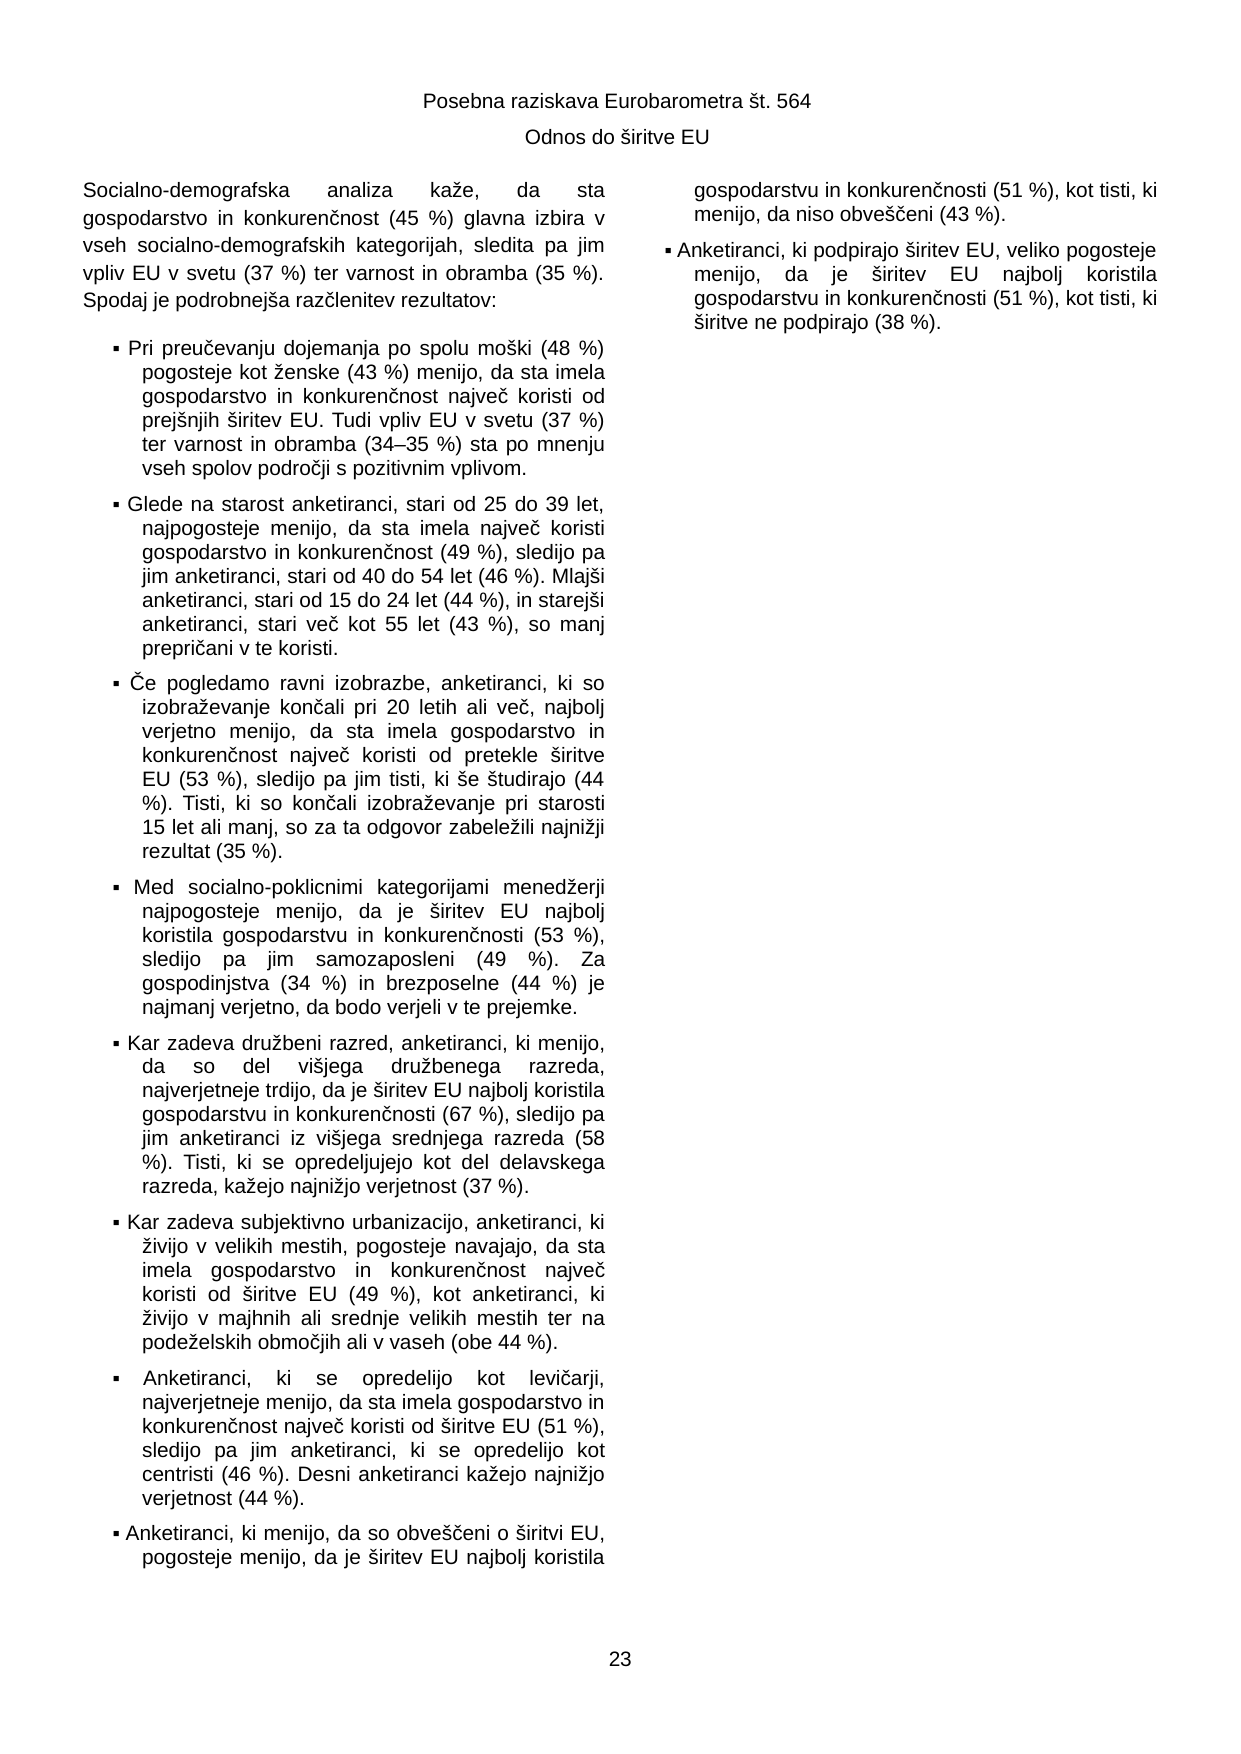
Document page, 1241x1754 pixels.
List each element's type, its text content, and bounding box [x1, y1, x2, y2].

text ▪ Med socialno-poklicnimi kategorijami menedžerji najpogosteje menijo, da je širitev EU najbolj koristila gospodarstvu in konkurenčnosti (53 %), sledijo pa jim samozaposleni (49 %). Za gospodinjstva (34 %) in brezposelne (44 %) je najmanj verjetno, da bodo verjeli v te prejemke. [112, 875, 605, 1018]
text ▪ Če pogledamo ravni izobrazbe, anketiranci, ki so izobraževanje končali pri 20 letih ali več, najbolj verjetno menijo, da sta imela gospodarstvo in konkurenčnost največ koristi od pretekle širitve EU (53 %), sledijo pa jim tisti, ki še študirajo (44 %). Tisti, ki so končali izobraževanje pri starosti 15 let ali manj, so za ta odgovor zabeležili najnižji rezultat (35 %). [112, 671, 605, 863]
text ▪ Glede na starost anketiranci, stari od 25 do 39 let, najpogosteje menijo, da sta imela največ koristi gospodarstvo in konkurenčnost (49 %), sledijo pa jim anketiranci, stari od 40 do 54 let (46 %). Mlajši anketiranci, stari od 15 do 24 let (44 %), in starejši anketiranci, stari več kot 55 let (43 %), so manj prepričani v te koristi. [112, 492, 605, 659]
text ▪ Kar zadeva družbeni razred, anketiranci, ki menijo, da so del višjega družbenega razreda, najverjetneje trdijo, da je širitev EU najbolj koristila gospodarstvu in konkurenčnosti (67 %), sledijo pa jim anketiranci iz višjega srednjega razreda (58 %). Tisti, ki se opredeljujejo kot del delavskega razreda, kažejo najnižjo verjetnost (37 %). [112, 1030, 605, 1198]
text ▪ Anketiranci, ki se opredelijo kot levičarji, najverjetneje menijo, da sta imela gospodarstvo in konkurenčnost največ koristi od širitve EU (51 %), sledijo pa jim anketiranci, ki se opredelijo kot centristi (46 %). Desni anketiranci kažejo najnižjo verjetnost (44 %). [112, 1366, 605, 1509]
text ▪ Pri preučevanju dojemanja po spolu moški (48 %) pogosteje kot ženske (43 %) menijo, da sta imela gospodarstvo in konkurenčnost največ koristi od prejšnjih širitev EU. Tudi vpliv EU v svetu (37 %) ter varnost in obramba (34–35 %) sta po mnenju vseh spolov področji s pozitivnim vplivom. [112, 336, 605, 480]
text ▪ Kar zadeva subjektivno urbanizacijo, anketiranci, ki živijo v velikih mestih, pogosteje navajajo, da sta imela gospodarstvo in konkurenčnost največ koristi od širitve EU (49 %), kot anketiranci, ki živijo v majhnih ali srednje velikih mestih ter na podeželskih območjih ali v vaseh (obe 44 %). [112, 1210, 605, 1354]
text ▪ Anketiranci, ki podpirajo širitev EU, veliko pogosteje menijo, da je širitev EU najbolj koristila gospodarstvu in konkurenčnosti (51 %), kot tisti, ki širitve ne podpirajo (38 %). [664, 238, 1157, 333]
text gospodarstvu in konkurenčnosti (51 %), kot tisti, ki menijo, da niso obveščeni (43 %). [664, 178, 1157, 226]
text ▪ Anketiranci, ki menijo, da so obveščeni o širitvi EU, pogosteje menijo, da je širitev EU najbolj koristila [112, 1521, 605, 1569]
text Socialno-demografska analiza kaže, da sta gospodarstvo in konkurenčnost (45 %) glavna izbira v vseh socialno-demografskih kategorijah, sledita pa jim vpliv EU v svetu (37 %) ter varnost in obramba (35 %). Spodaj je podrobnejša razčlenitev rezultatov: [83, 178, 605, 312]
